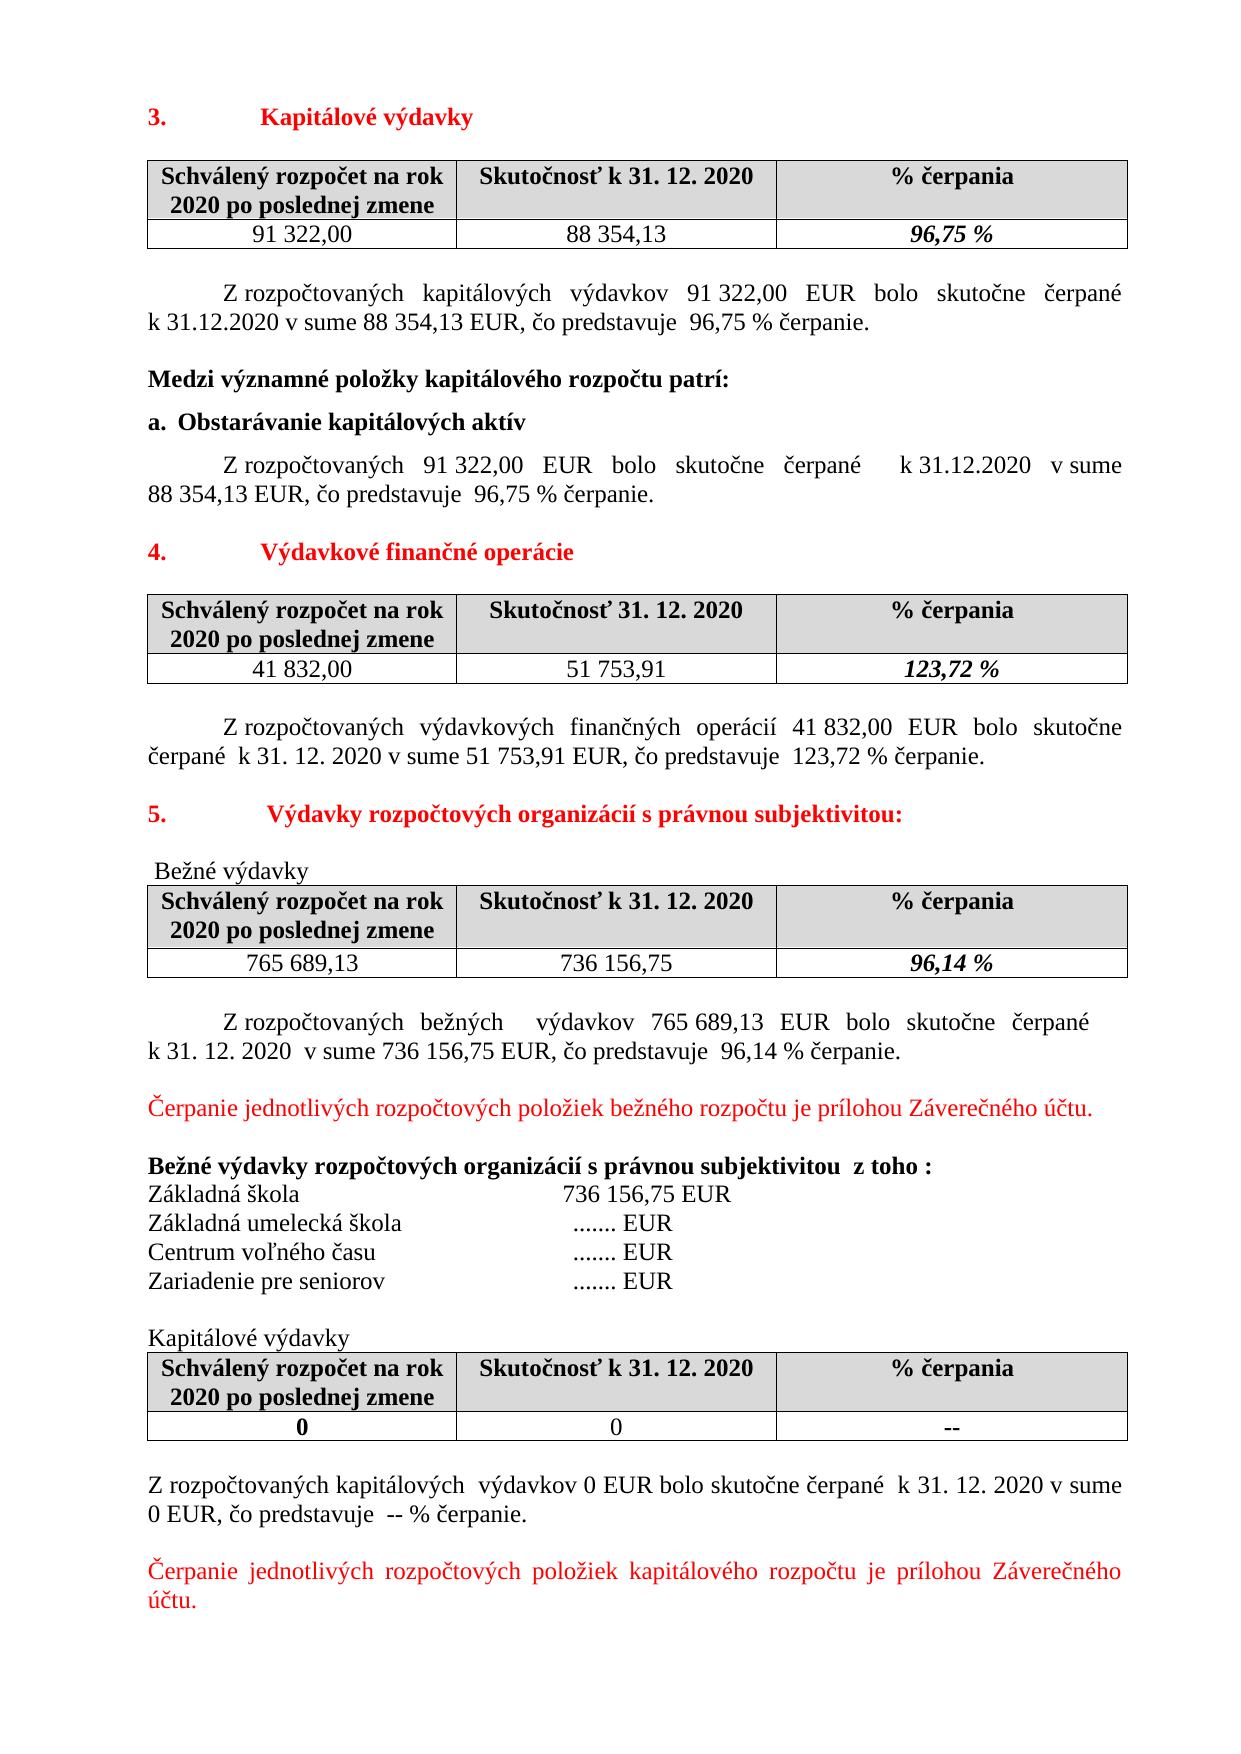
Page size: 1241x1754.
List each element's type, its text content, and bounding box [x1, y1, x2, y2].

table_cell 123,72 % [777, 654, 1127, 683]
text Bežné výdavky [148, 856, 1122, 885]
table_header Skutočnosť k 31. 12. 2020 [457, 886, 776, 947]
text Kapitálové výdavky [148, 1323, 1122, 1352]
table_cell 51 753,91 [457, 654, 776, 683]
text Z rozpočtovaných kapitálových výdavkov 91 322,00 EUR bolo skutočne čerpané k 31.12.2020 v sume 88 354,13 EUR, čo predstavuje 96,75 % čerpanie. [148, 278, 1122, 336]
text Z rozpočtovaných 91 322,00 EUR bolo skutočne čerpané k 31.12.2020 v sume 88 354,13 EUR, čo predstavuje 96,75 % čerpanie. [148, 451, 1122, 508]
table_header Skutočnosť 31. 12. 2020 [457, 595, 776, 653]
text Z rozpočtovaných kapitálových výdavkov 0 EUR bolo skutočne čerpané k 31. 12. 2020 v sume 0 EUR, čo predstavuje -- % čerpanie. [148, 1470, 1122, 1528]
text Z rozpočtovaných bežných výdavkov 765 689,13 EUR bolo skutočne čerpané k 31. 12. 2020 v sume 736 156,75 EUR, čo predstavuje 96,14 % čerpanie. [148, 1007, 1122, 1064]
table_header Skutočnosť k 31. 12. 2020 [457, 1353, 776, 1411]
table_header Schválený rozpočet na rok 2020 po poslednej zmene [148, 161, 456, 218]
table_header Schválený rozpočet na rok 2020 po poslednej zmene [148, 595, 456, 653]
table_cell 41 832,00 [148, 654, 456, 683]
table_header % čerpania [777, 161, 1127, 218]
table_header Schválený rozpočet na rok 2020 po poslednej zmene [148, 1353, 456, 1411]
text Medzi významné položky kapitálového rozpočtu patrí: [148, 364, 1122, 393]
table_cell 88 354,13 [457, 220, 776, 248]
text Centrum voľného času ....... EUR [148, 1237, 1122, 1266]
text Čerpanie jednotlivých rozpočtových položiek bežného rozpočtu je prílohou Záverečného účtu. [148, 1093, 1122, 1122]
table_cell -- [777, 1412, 1127, 1440]
list Obstarávanie kapitálových aktív [148, 407, 1122, 436]
list Kapitálové výdavky [148, 102, 1122, 131]
table_cell 96,75 % [777, 220, 1127, 248]
text Zariadenie pre seniorov ....... EUR [148, 1266, 1122, 1294]
table_header Schválený rozpočet na rok 2020 po poslednej zmene [148, 886, 456, 947]
table_cell 765 689,13 [148, 949, 456, 977]
table_header Skutočnosť k 31. 12. 2020 [457, 161, 776, 218]
text Čerpanie jednotlivých rozpočtových položiek kapitálového rozpočtu je prílohou Záverečného účtu. [148, 1556, 1122, 1614]
table_cell 91 322,00 [148, 220, 456, 248]
text Základná škola 736 156,75 EUR [148, 1179, 1122, 1208]
list Výdavky rozpočtových organizácií s právnou subjektivitou: [148, 799, 1122, 827]
table_cell 0 [457, 1412, 776, 1440]
text Z rozpočtovaných výdavkových finančných operácií 41 832,00 EUR bolo skutočne čerpané k 31. 12. 2020 v sume 51 753,91 EUR, čo predstavuje 123,72 % čerpanie. [148, 712, 1122, 770]
text Bežné výdavky rozpočtových organizácií s právnou subjektivitou z toho : [148, 1151, 1122, 1179]
text Základná umelecká škola ....... EUR [148, 1208, 1122, 1237]
table_cell 96,14 % [777, 949, 1127, 977]
table_cell 0 [148, 1412, 456, 1440]
table_header % čerpania [777, 886, 1127, 947]
list Výdavkové finančné operácie [148, 537, 1122, 566]
table_cell 736 156,75 [457, 949, 776, 977]
table_header % čerpania [777, 595, 1127, 653]
table_header % čerpania [777, 1353, 1127, 1411]
